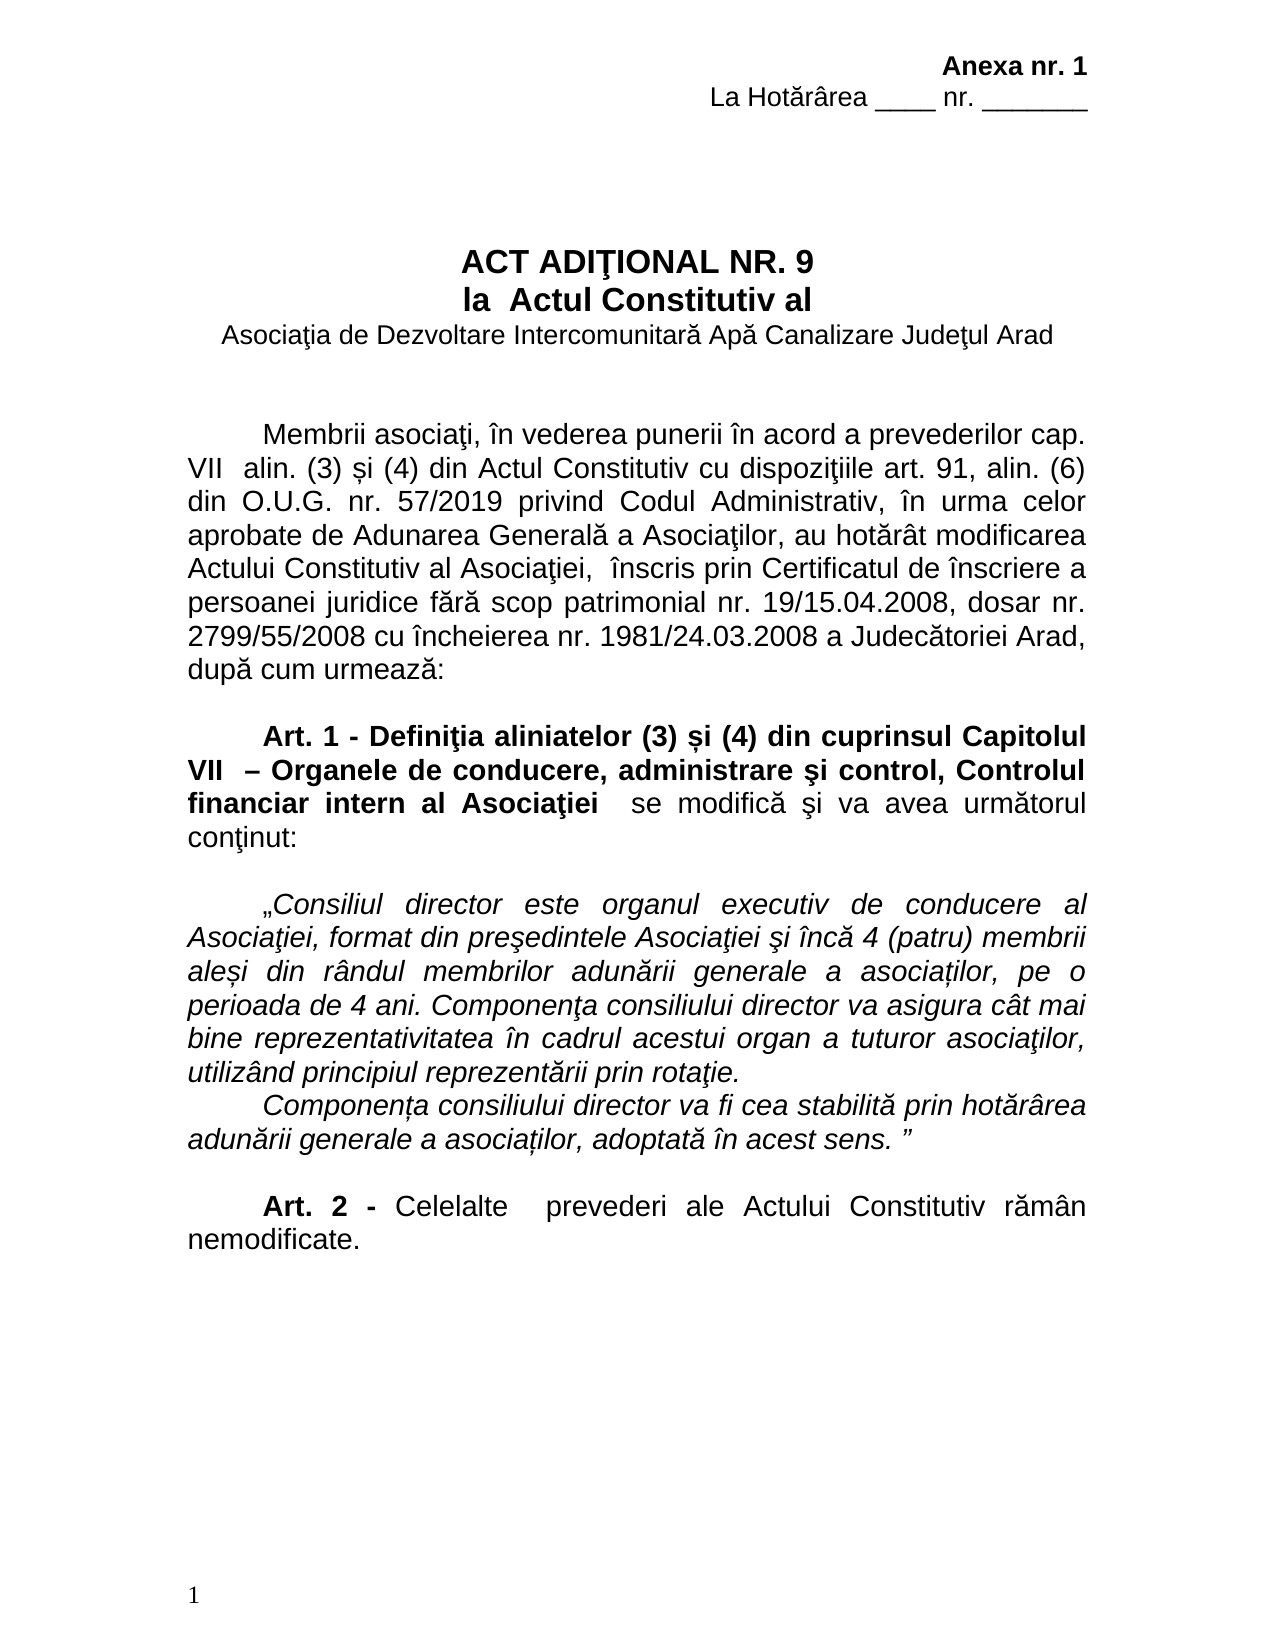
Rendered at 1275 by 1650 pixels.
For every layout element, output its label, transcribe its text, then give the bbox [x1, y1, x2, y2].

text la Actul Constitutiv al [187, 281, 1087, 319]
text Anexa nr. 1 [187, 50, 1087, 81]
text „Consiliul director este organul executiv de conducere al Asociaţiei, format din preşedintele Asociaţiei şi încă 4 (patru) membrii aleși din rândul membrilor adunării generale a asociaților, pe o perioada de 4 ani. Componenţa consiliului director va asigura cât mai bine reprezentativitatea în cadrul acestui organ a tuturor asociaţilor, utilizând principiul reprezentării prin rotaţie. [187, 887, 1087, 1088]
text Art. 2 - Celelalte prevederi ale Actului Constitutiv rămân nemodificate. [187, 1189, 1087, 1256]
text Componența consiliului director va fi cea stabilită prin hotărârea adunării generale a asociaților, adoptată în acest sens. ” [187, 1088, 1087, 1155]
text ACT ADIŢIONAL NR. 9 [187, 242, 1087, 281]
text Membrii asociaţi, în vederea punerii în acord a prevederilor cap. VII alin. (3) și (4) din Actul Constitutiv cu dispoziţiile art. 91, alin. (6) din O.U.G. nr. 57/2019 privind Codul Administrativ, în urma celor aprobate de Adunarea Generală a Asociaţilor, au hotărât modificarea Actului Constitutiv al Asociaţiei, înscris prin Certificatul de înscriere a persoanei juridice fără scop patrimonial nr. 19/15.04.2008, dosar nr. 2799/55/2008 cu încheierea nr. 1981/24.03.2008 a Judecătoriei Arad, după cum urmează: [187, 417, 1087, 686]
text Art. 1 - Definiţia aliniatelor (3) și (4) din cuprinsul Capitolul VII – Organele de conducere, administrare şi control, Controlul financiar intern al Asociaţiei se modifică şi va avea următorul conţinut: [187, 719, 1087, 853]
text La Hotărârea ____ nr. _______ [187, 81, 1087, 112]
text Asociaţia de Dezvoltare Intercomunitară Apă Canalizare Judeţul Arad [187, 319, 1087, 350]
